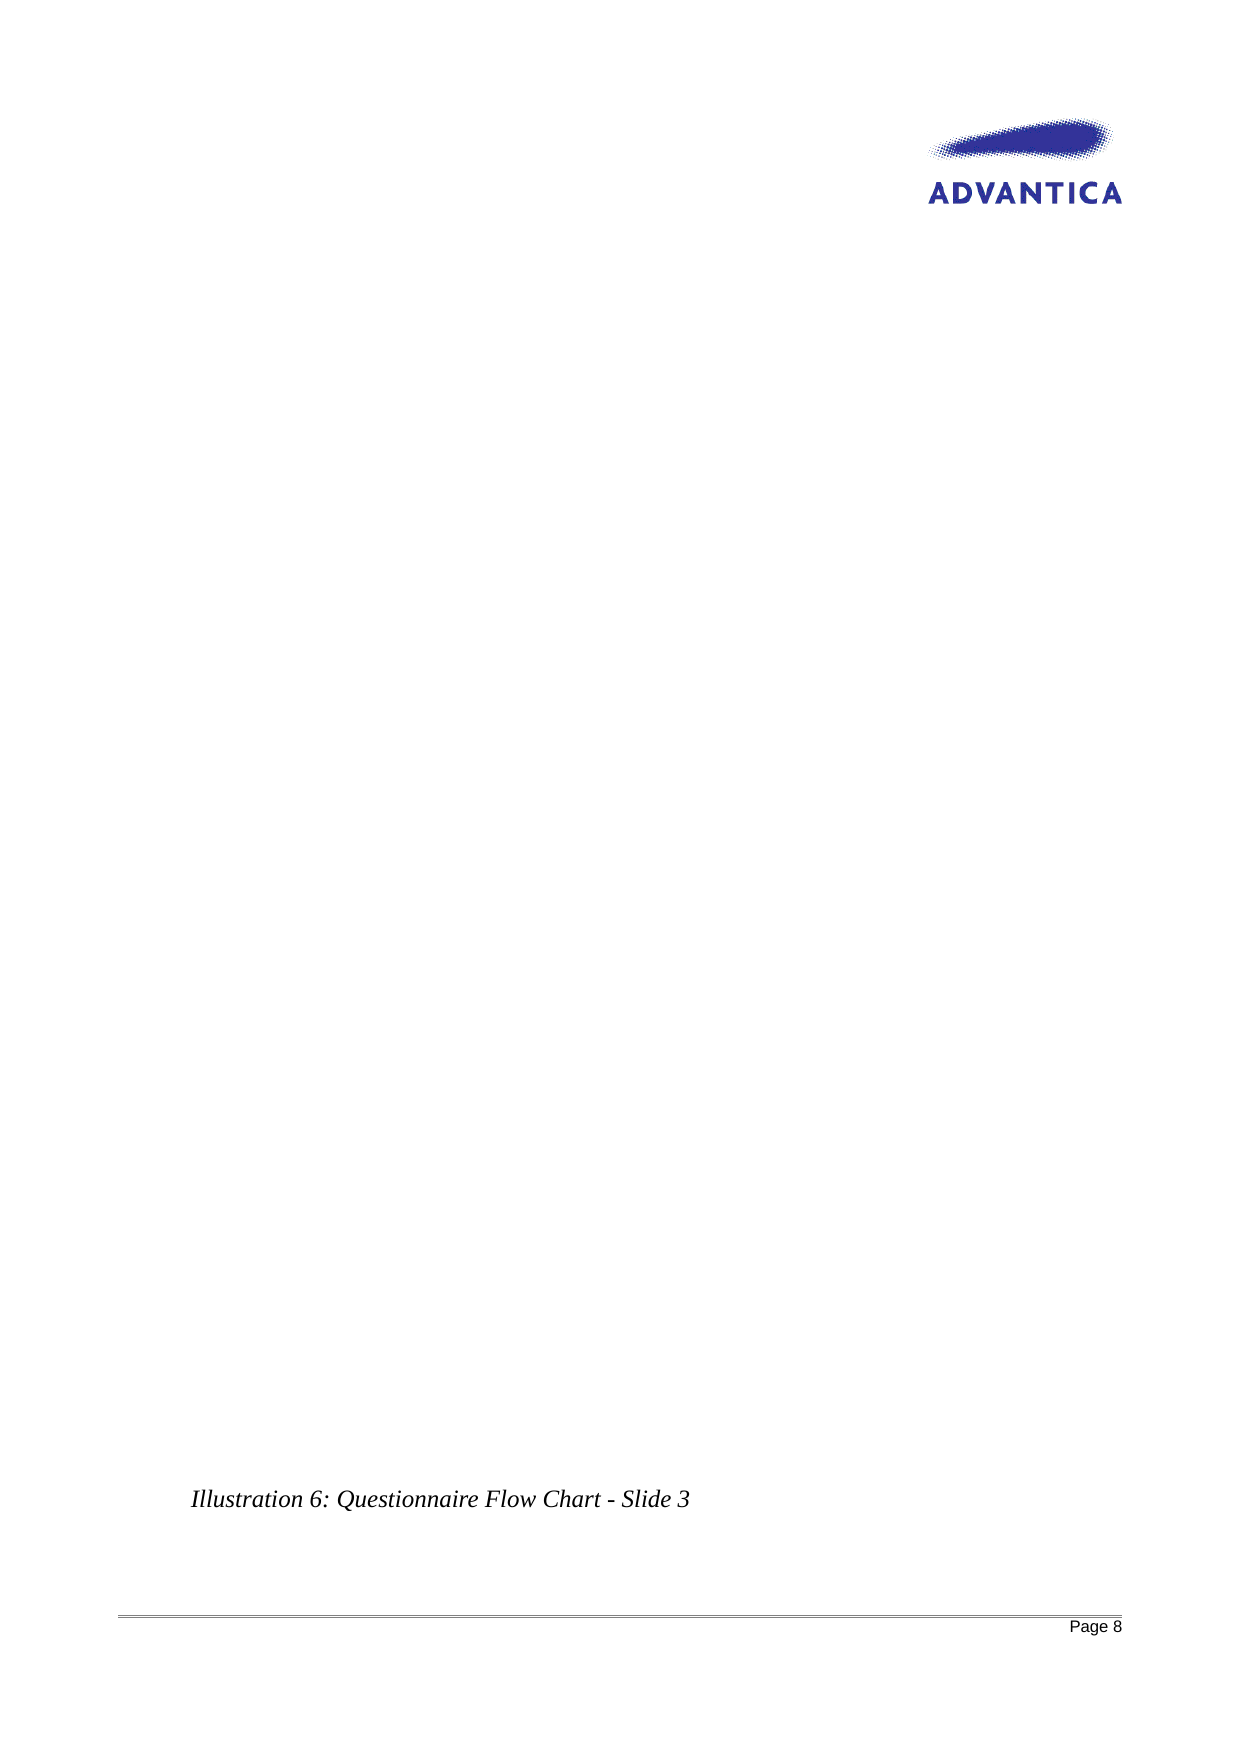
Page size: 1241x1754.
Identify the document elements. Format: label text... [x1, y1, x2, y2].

text Illustration 6: Questionnaire Flow Chart - Slide 3 [191, 271, 1049, 1513]
picture [927, 118, 1122, 204]
